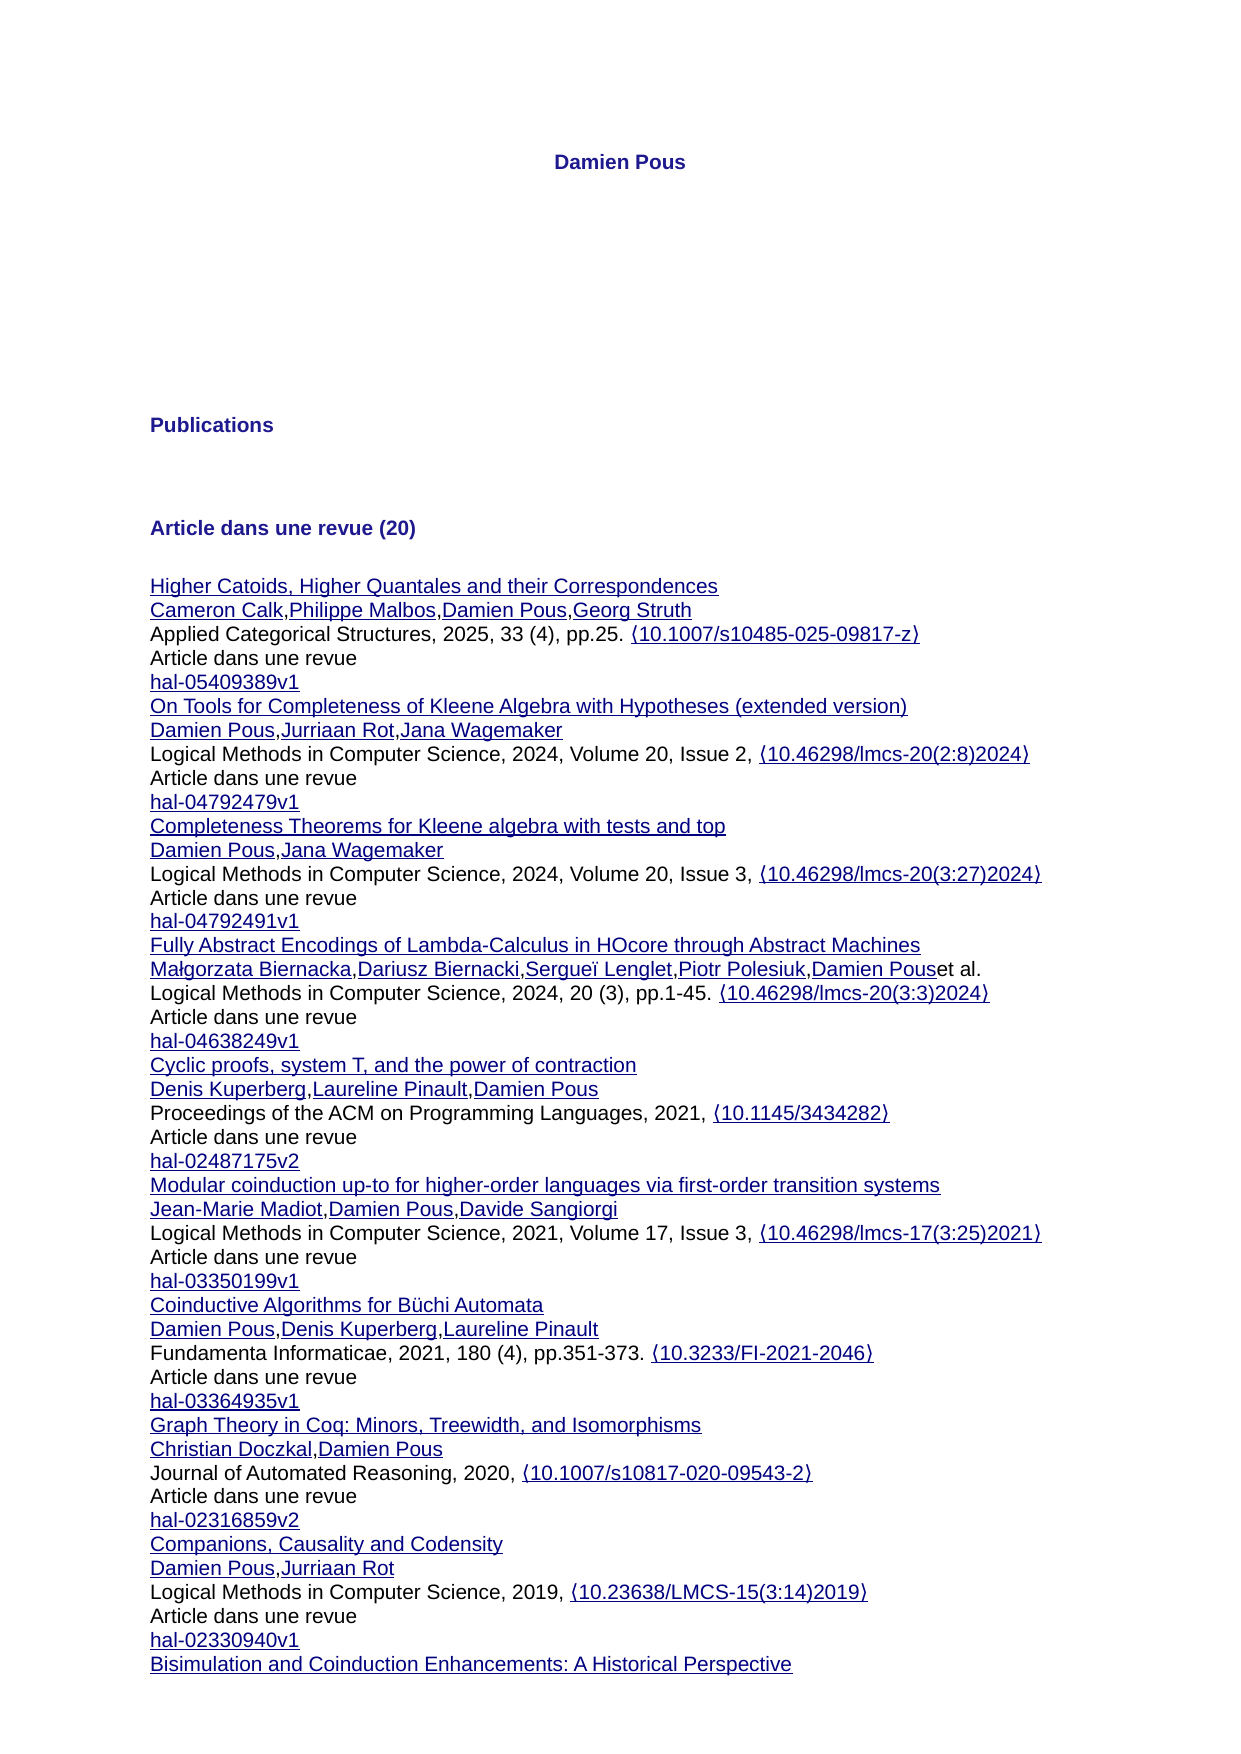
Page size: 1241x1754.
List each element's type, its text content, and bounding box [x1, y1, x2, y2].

table_cell Bisimulation and Coinduction Enhancements: A Historical Perspective [150, 1652, 1090, 1676]
table_cell Completeness Theorems for Kleene algebra with tests and top Damien Pous,Jana Wagemaker Logical Methods in Computer Science, 2024, Volume 20, Issue 3, ⟨10.46298/lmcs-20(3:27)2024⟩ Article dans une revue hal-04792491v1 [150, 814, 1090, 933]
subtitle Publications [150, 412, 1090, 436]
subtitle Article dans une revue (20) [150, 516, 1090, 539]
table_cell On Tools for Completeness of Kleene Algebra with Hypotheses (extended version) Damien Pous,Jurriaan Rot,Jana Wagemaker Logical Methods in Computer Science, 2024, Volume 20, Issue 2, ⟨10.46298/lmcs-20(2:8)2024⟩ Article dans une revue hal-04792479v1 [150, 694, 1090, 813]
subtitle Damien Pous [150, 150, 1090, 174]
table_cell Graph Theory in Coq: Minors, Treewidth, and Isomorphisms Christian Doczkal,Damien Pous Journal of Automated Reasoning, 2020, ⟨10.1007/s10817-020-09543-2⟩ Article dans une revue hal-02316859v2 [150, 1413, 1090, 1532]
table_header Higher Catoids, Higher Quantales and their Correspondences Cameron Calk,Philippe Malbos,Damien Pous,Georg Struth Applied Categorical Structures, 2025, 33 (4), pp.25. ⟨10.1007/s10485-025-09817-z⟩ Article dans une revue hal-05409389v1 [150, 574, 1090, 694]
table_cell Companions, Causality and Codensity Damien Pous,Jurriaan Rot Logical Methods in Computer Science, 2019, ⟨10.23638/LMCS-15(3:14)2019⟩ Article dans une revue hal-02330940v1 [150, 1532, 1090, 1652]
table_cell Coinductive Algorithms for Büchi Automata Damien Pous,Denis Kuperberg,Laureline Pinault Fundamenta Informaticae, 2021, 180 (4), pp.351-373. ⟨10.3233/FI-2021-2046⟩ Article dans une revue hal-03364935v1 [150, 1293, 1090, 1412]
table_cell Cyclic proofs, system T, and the power of contraction Denis Kuperberg,Laureline Pinault,Damien Pous Proceedings of the ACM on Programming Languages, 2021, ⟨10.1145/3434282⟩ Article dans une revue hal-02487175v2 [150, 1053, 1090, 1173]
table_cell Fully Abstract Encodings of Lambda-Calculus in HOcore through Abstract Machines Małgorzata Biernacka,Dariusz Biernacki,Sergueï Lenglet,Piotr Polesiuk,Damien Pouset al. Logical Methods in Computer Science, 2024, 20 (3), pp.1-45. ⟨10.46298/lmcs-20(3:3)2024⟩ Article dans une revue hal-04638249v1 [150, 933, 1090, 1053]
table_cell Modular coinduction up-to for higher-order languages via first-order transition systems Jean-Marie Madiot,Damien Pous,Davide Sangiorgi Logical Methods in Computer Science, 2021, Volume 17, Issue 3, ⟨10.46298/lmcs-17(3:25)2021⟩ Article dans une revue hal-03350199v1 [150, 1173, 1090, 1293]
